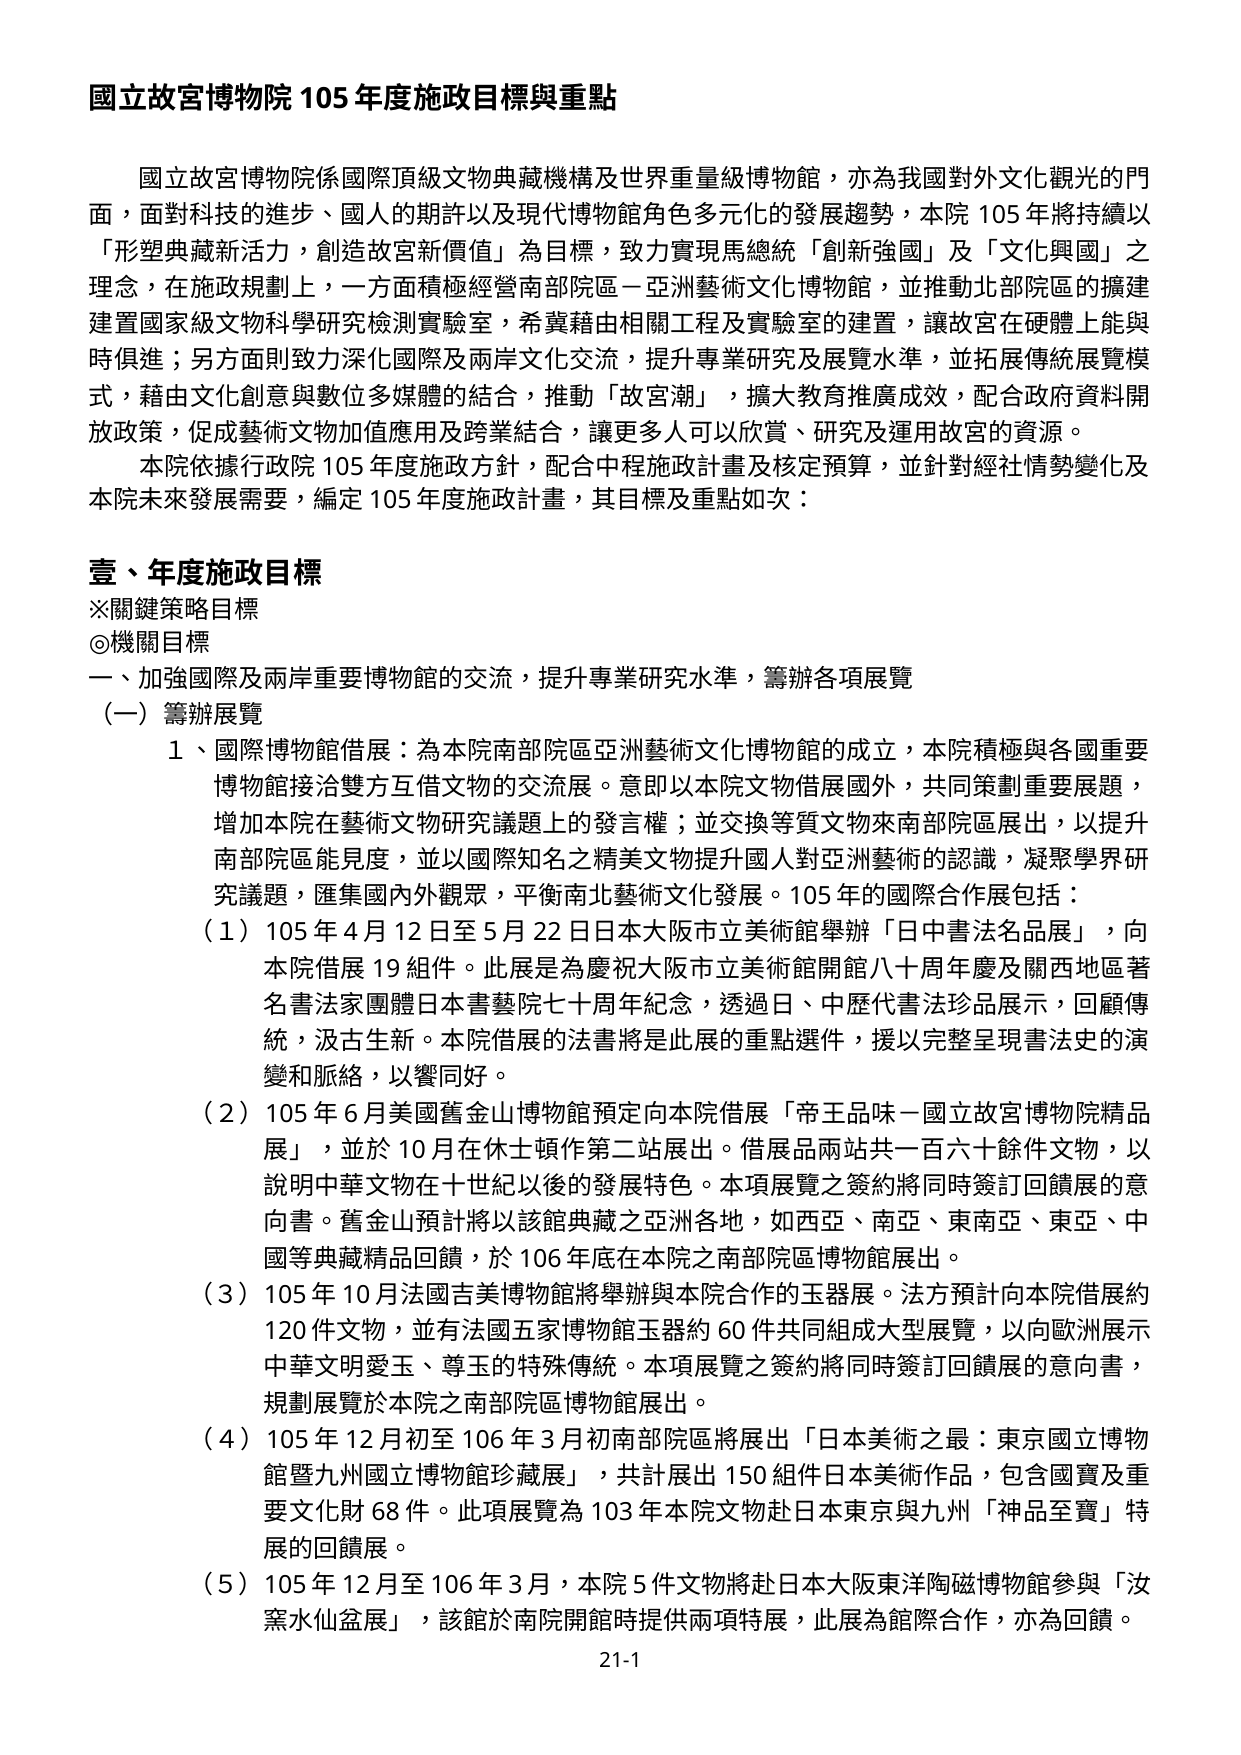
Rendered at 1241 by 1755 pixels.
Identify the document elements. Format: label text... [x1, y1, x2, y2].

text 一、加強國際及兩岸重要博物館的交流，提升專業研究水準，籌辦各項展覽 [89, 658, 1152, 694]
text ◎機關目標 [89, 625, 1152, 658]
text ※關鍵策略目標 [89, 591, 1152, 625]
text １、國際博物館借展：為本院南部院區亞洲藝術文化博物館的成立，本院積極與各國重要博物館接洽雙方互借文物的交流展。意即以本院文物借展國外，共同策劃重要展題，增加本院在藝術文物研究議題上的發言權；並交換等質文物來南部院區展出，以提升南部院區能見度，並以國際知名之精美文物提升國人對亞洲藝術的認識，凝聚學界研究議題，匯集國內外觀眾，平衡南北藝術文化發展。105年的國際合作展包括： [164, 731, 1152, 912]
text （１）105年4月12日至5月22日日本大阪市立美術館舉辦「日中書法名品展」，向本院借展19組件。此展是為慶祝大阪市立美術館開館八十周年慶及關西地區著名書法家團體日本書藝院七十周年紀念，透過日、中歷代書法珍品展示，回顧傳統，汲古生新。本院借展的法書將是此展的重點選件，援以完整呈現書法史的演變和脈絡，以饗同好。 [189, 912, 1152, 1093]
text （一）籌辦展覽 [89, 694, 1152, 731]
text 壹、年度施政目標 [89, 550, 1152, 591]
text （４）105年12月初至106年3月初南部院區將展出「日本美術之最：東京國立博物館暨九州國立博物館珍藏展」，共計展出150組件日本美術作品，包含國寶及重要文化財68件。此項展覽為103年本院文物赴日本東京與九州「神品至寶」特展的回饋展。 [189, 1419, 1152, 1564]
text （５）105年12月至106年3月，本院5件文物將赴日本大阪東洋陶磁博物館參與「汝窯水仙盆展」，該館於南院開館時提供兩項特展，此展為館際合作，亦為回饋。 [189, 1564, 1152, 1637]
text 國立故宮博物院係國際頂級文物典藏機構及世界重量級博物館，亦為我國對外文化觀光的門面，面對科技的進步、國人的期許以及現代博物館角色多元化的發展趨勢，本院105年將持續以「形塑典藏新活力，創造故宮新價值」為目標，致力實現馬總統「創新強國」及「文化興國」之理念，在施政規劃上，一方面積極經營南部院區－亞洲藝術文化博物館，並推動北部院區的擴建、建置國家級文物科學研究檢測實驗室，希冀藉由相關工程及實驗室的建置，讓故宮在硬體上能與時俱進；另方面則致力深化國際及兩岸文化交流，提升專業研究及展覽水準，並拓展傳統展覽模式，藉由文化創意與數位多媒體的結合，推動「故宮潮」，擴大教育推廣成效，配合政府資料開放政策，促成藝術文物加值應用及跨業結合，讓更多人可以欣賞、研究及運用故宮的資源。 [89, 159, 1152, 449]
text （３）105年10月法國吉美博物館將舉辦與本院合作的玉器展。法方預計向本院借展約120件文物，並有法國五家博物館玉器約60件共同組成大型展覽，以向歐洲展示中華文明愛玉、尊玉的特殊傳統。本項展覽之簽約將同時簽訂回饋展的意向書，規劃展覽於本院之南部院區博物館展出。 [189, 1274, 1152, 1419]
text 國立故宮博物院105年度施政目標與重點 [89, 75, 1152, 117]
text （２）105年6月美國舊金山博物館預定向本院借展「帝王品味－國立故宮博物院精品展」，並於10月在休士頓作第二站展出。借展品兩站共一百六十餘件文物，以說明中華文物在十世紀以後的發展特色。本項展覽之簽約將同時簽訂回饋展的意向書。舊金山預計將以該館典藏之亞洲各地，如西亞、南亞、東南亞、東亞、中國等典藏精品回饋，於106年底在本院之南部院區博物館展出。 [189, 1093, 1152, 1274]
text 本院依據行政院105年度施政方針，配合中程施政計畫及核定預算，並針對經社情勢變化及本院未來發展需要，編定105年度施政計畫，其目標及重點如次： [89, 449, 1152, 515]
